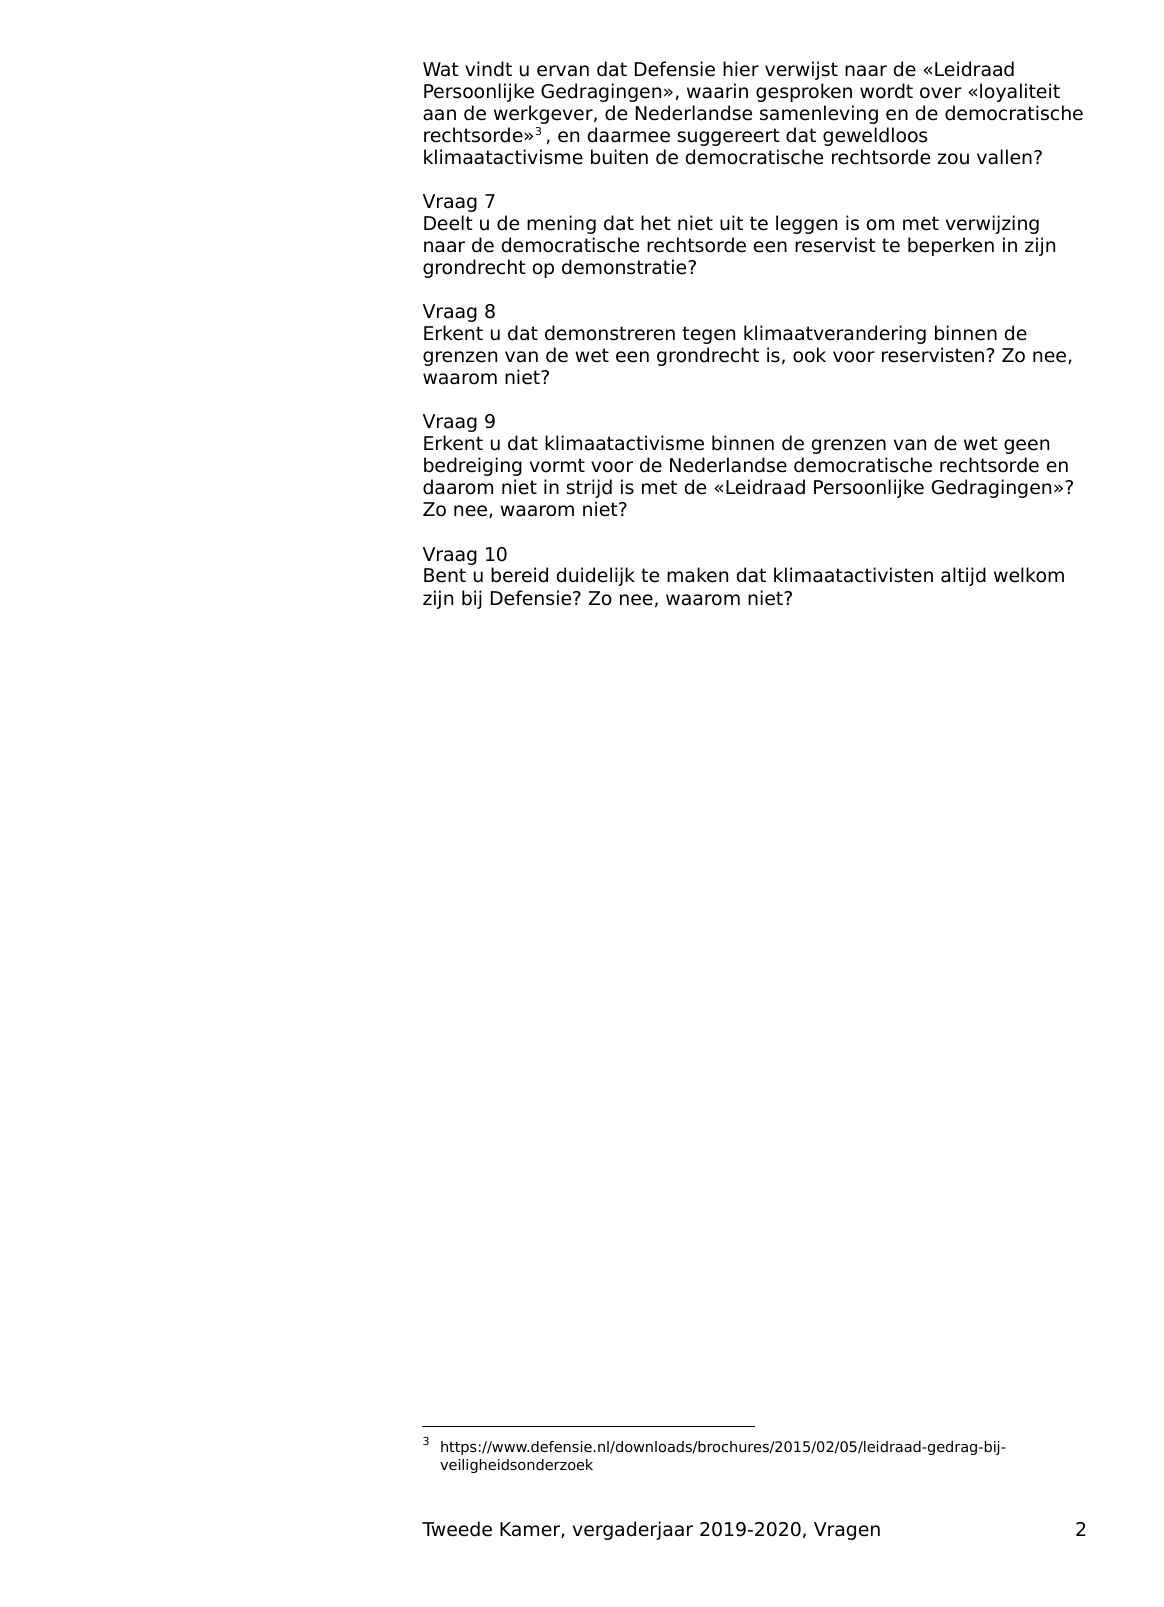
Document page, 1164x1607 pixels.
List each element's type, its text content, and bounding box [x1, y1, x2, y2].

text https://www.defensie.nl/downloads/brochures/2015/02/05/leidraad-gedrag-bij-veiligheidsonderzoek [422, 1435, 1087, 1474]
text Deelt u de mening dat het niet uit te leggen is om met verwijzing naar de democratische rechtsorde een reservist te beperken in zijn grondrecht op demonstratie? [422, 213, 1087, 279]
text Bent u bereid duidelijk te maken dat klimaatactivisten altijd welkom zijn bij Defensie? Zo nee, waarom niet? [422, 565, 1087, 609]
text Wat vindt u ervan dat Defensie hier verwijst naar de «Leidraad Persoonlijke Gedragingen», waarin gesproken wordt over «loyaliteit aan de werkgever, de Nederlandse samenleving en de democratische rechtsorde», en daarmee suggereert dat geweldloos klimaatactivisme buiten de democratische rechtsorde zou vallen? [422, 59, 1087, 169]
text Vraag 8 [422, 301, 1087, 323]
text Vraag 10 [422, 543, 1087, 565]
text Vraag 7 [422, 191, 1087, 213]
text Erkent u dat klimaatactivisme binnen de grenzen van de wet geen bedreiging vormt voor de Nederlandse democratische rechtsorde en daarom niet in strijd is met de «Leidraad Persoonlijke Gedragingen»? Zo nee, waarom niet? [422, 433, 1087, 521]
text Erkent u dat demonstreren tegen klimaatverandering binnen de grenzen van de wet een grondrecht is, ook voor reservisten? Zo nee, waarom niet? [422, 323, 1087, 389]
text Vraag 9 [422, 411, 1087, 433]
